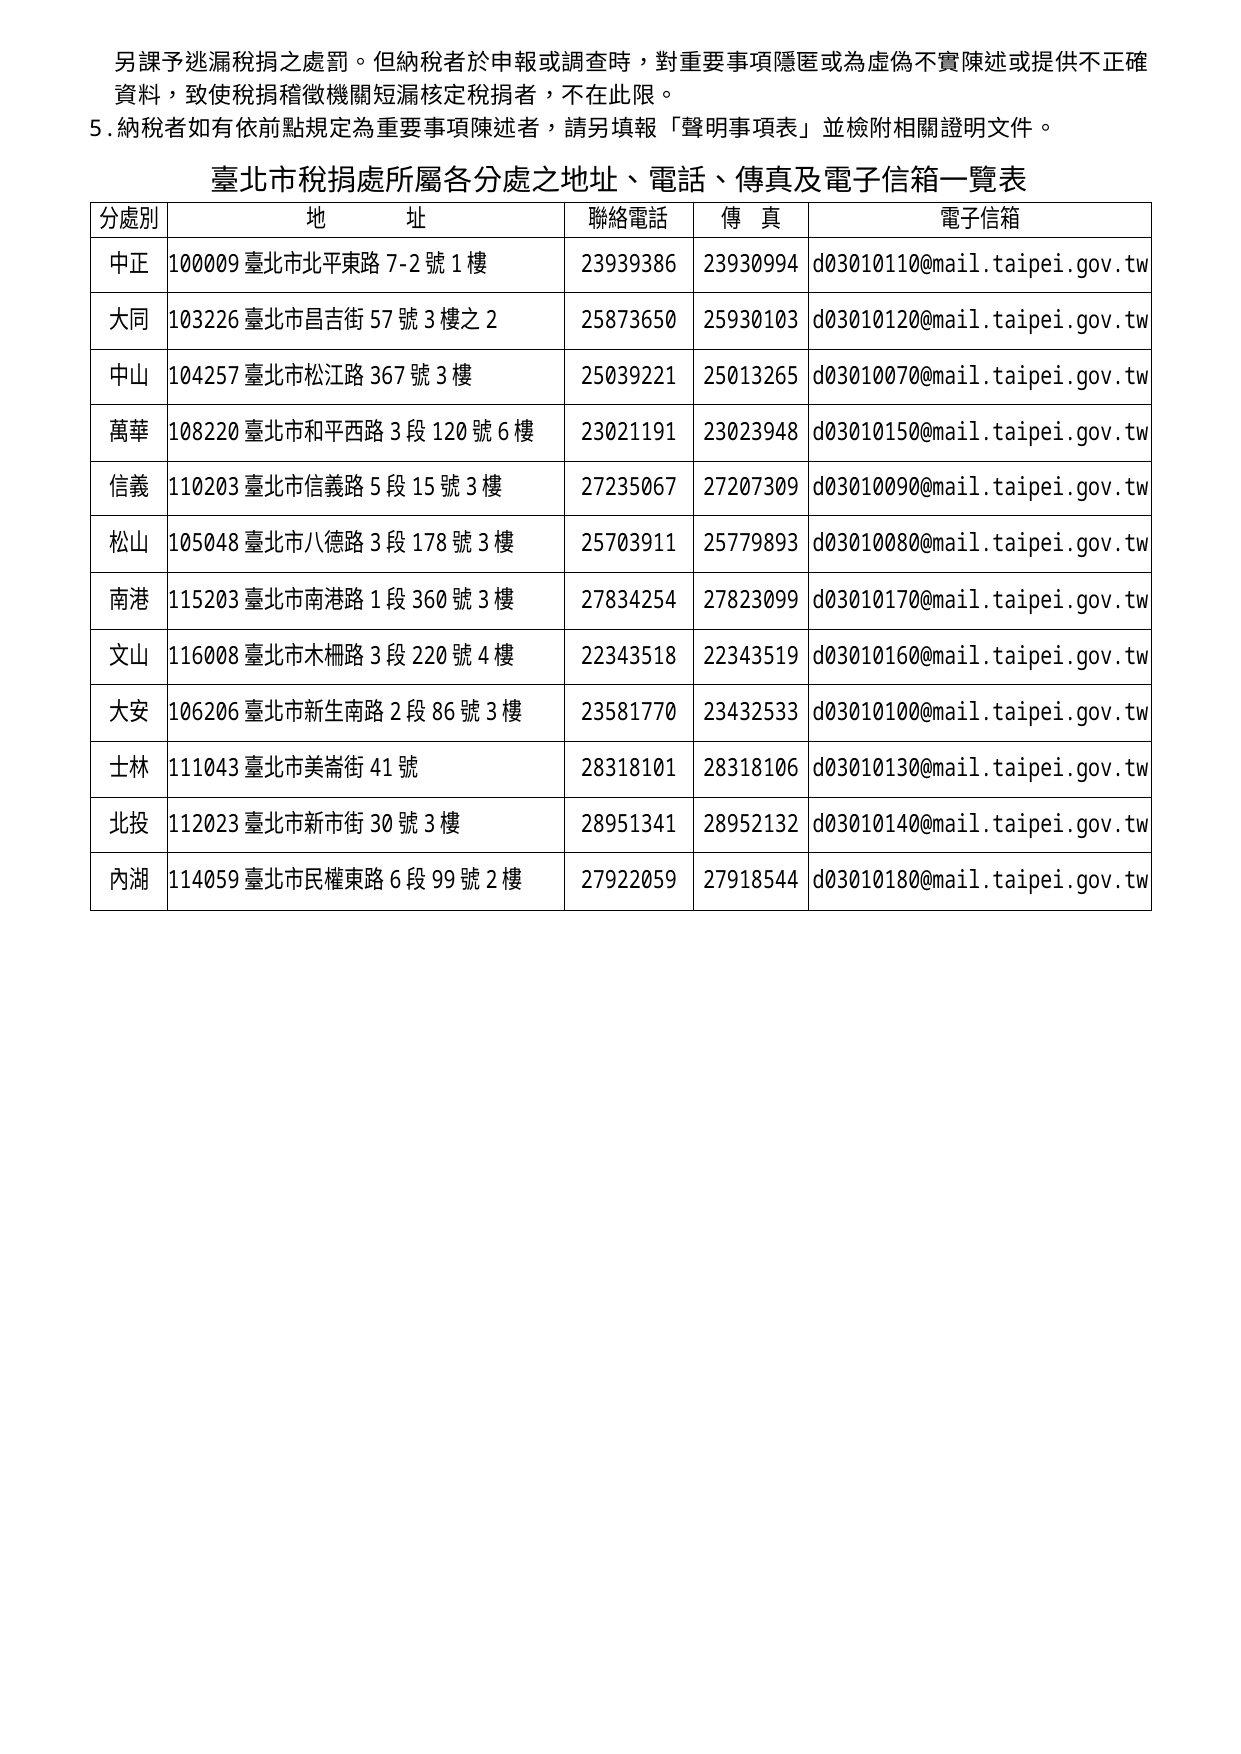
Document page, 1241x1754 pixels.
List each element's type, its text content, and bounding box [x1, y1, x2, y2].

table_header 電子信箱 [809, 203, 1151, 237]
table_cell 松山 [91, 516, 167, 572]
table_cell 大同 [91, 293, 167, 349]
table_cell 南港 [91, 573, 167, 628]
table_header 分處別 [91, 203, 167, 237]
table_cell d03010100@mail.taipei.gov.tw [809, 685, 1151, 741]
table_cell 士林 [91, 742, 167, 797]
table_cell 22343518 [565, 630, 693, 684]
table_cell 內湖 [91, 853, 167, 909]
table_cell 114059臺北市民權東路6段99號2樓 [168, 853, 564, 909]
table_cell 28951341 [565, 798, 693, 852]
table_header 地 址 [168, 203, 564, 237]
table_cell 北投 [91, 798, 167, 852]
table_cell 27922059 [565, 853, 693, 909]
table_cell 28952132 [694, 798, 808, 852]
table_cell 104257臺北市松江路367號3樓 [168, 350, 564, 404]
table_cell d03010070@mail.taipei.gov.tw [809, 350, 1151, 404]
table_cell 中山 [91, 350, 167, 404]
table_header 聯絡電話 [565, 203, 693, 237]
table_cell 23432533 [694, 685, 808, 741]
table_cell 105048臺北市八德路3段178號3樓 [168, 516, 564, 572]
table_cell 27207309 [694, 462, 808, 515]
text 另課予逃漏稅捐之處罰。但納稅者於申報或調查時，對重要事項隱匿或為虛偽不實陳述或提供不正確資料，致使稅捐稽徵機關短漏核定稅捐者，不在此限。 [88, 44, 1152, 110]
table_header 傳 真 [694, 203, 808, 237]
table_cell 28318106 [694, 742, 808, 797]
table_cell 110203臺北市信義路5段15號3樓 [168, 462, 564, 515]
table_cell d03010150@mail.taipei.gov.tw [809, 405, 1151, 461]
table_cell d03010140@mail.taipei.gov.tw [809, 798, 1151, 852]
table_cell 25873650 [565, 293, 693, 349]
table_cell 23930994 [694, 238, 808, 292]
table_cell 25039221 [565, 350, 693, 404]
table_cell 中正 [91, 238, 167, 292]
table_cell 28318101 [565, 742, 693, 797]
table_cell 25930103 [694, 293, 808, 349]
table_cell d03010090@mail.taipei.gov.tw [809, 462, 1151, 515]
table_cell d03010160@mail.taipei.gov.tw [809, 630, 1151, 684]
table_cell 27823099 [694, 573, 808, 628]
table_cell d03010110@mail.taipei.gov.tw [809, 238, 1151, 292]
table_cell 100009臺北市北平東路7-2號1樓 [168, 238, 564, 292]
table_cell 萬華 [91, 405, 167, 461]
table_cell 106206臺北市新生南路2段86號3樓 [168, 685, 564, 741]
table_cell 大安 [91, 685, 167, 741]
table_cell d03010080@mail.taipei.gov.tw [809, 516, 1151, 572]
table_cell 23023948 [694, 405, 808, 461]
table_cell d03010130@mail.taipei.gov.tw [809, 742, 1151, 797]
table_cell 25703911 [565, 516, 693, 572]
table_cell d03010120@mail.taipei.gov.tw [809, 293, 1151, 349]
table_cell 22343519 [694, 630, 808, 684]
table_cell 23581770 [565, 685, 693, 741]
text 5.納稅者如有依前點規定為重要事項陳述者，請另填報「聲明事項表」並檢附相關證明文件。 [88, 110, 1152, 143]
table_cell 108220臺北市和平西路3段120號6樓 [168, 405, 564, 461]
table_cell 27918544 [694, 853, 808, 909]
table_cell 27235067 [565, 462, 693, 515]
table_cell 23021191 [565, 405, 693, 461]
text 臺北市稅捐處所屬各分處之地址、電話、傳真及電子信箱一覽表 [32, 143, 1205, 202]
table_cell 111043臺北市美崙街41號 [168, 742, 564, 797]
table_cell d03010170@mail.taipei.gov.tw [809, 573, 1151, 628]
table_cell 112023臺北市新市街30號3樓 [168, 798, 564, 852]
table_cell d03010180@mail.taipei.gov.tw [809, 853, 1151, 909]
table_cell 23939386 [565, 238, 693, 292]
table_cell 115203臺北市南港路1段360號3樓 [168, 573, 564, 628]
table_cell 116008臺北市木柵路3段220號4樓 [168, 630, 564, 684]
table_cell 25779893 [694, 516, 808, 572]
table_cell 25013265 [694, 350, 808, 404]
table_cell 文山 [91, 630, 167, 684]
table_cell 信義 [91, 462, 167, 515]
table_cell 27834254 [565, 573, 693, 628]
table_cell 103226臺北市昌吉街57號3樓之2 [168, 293, 564, 349]
